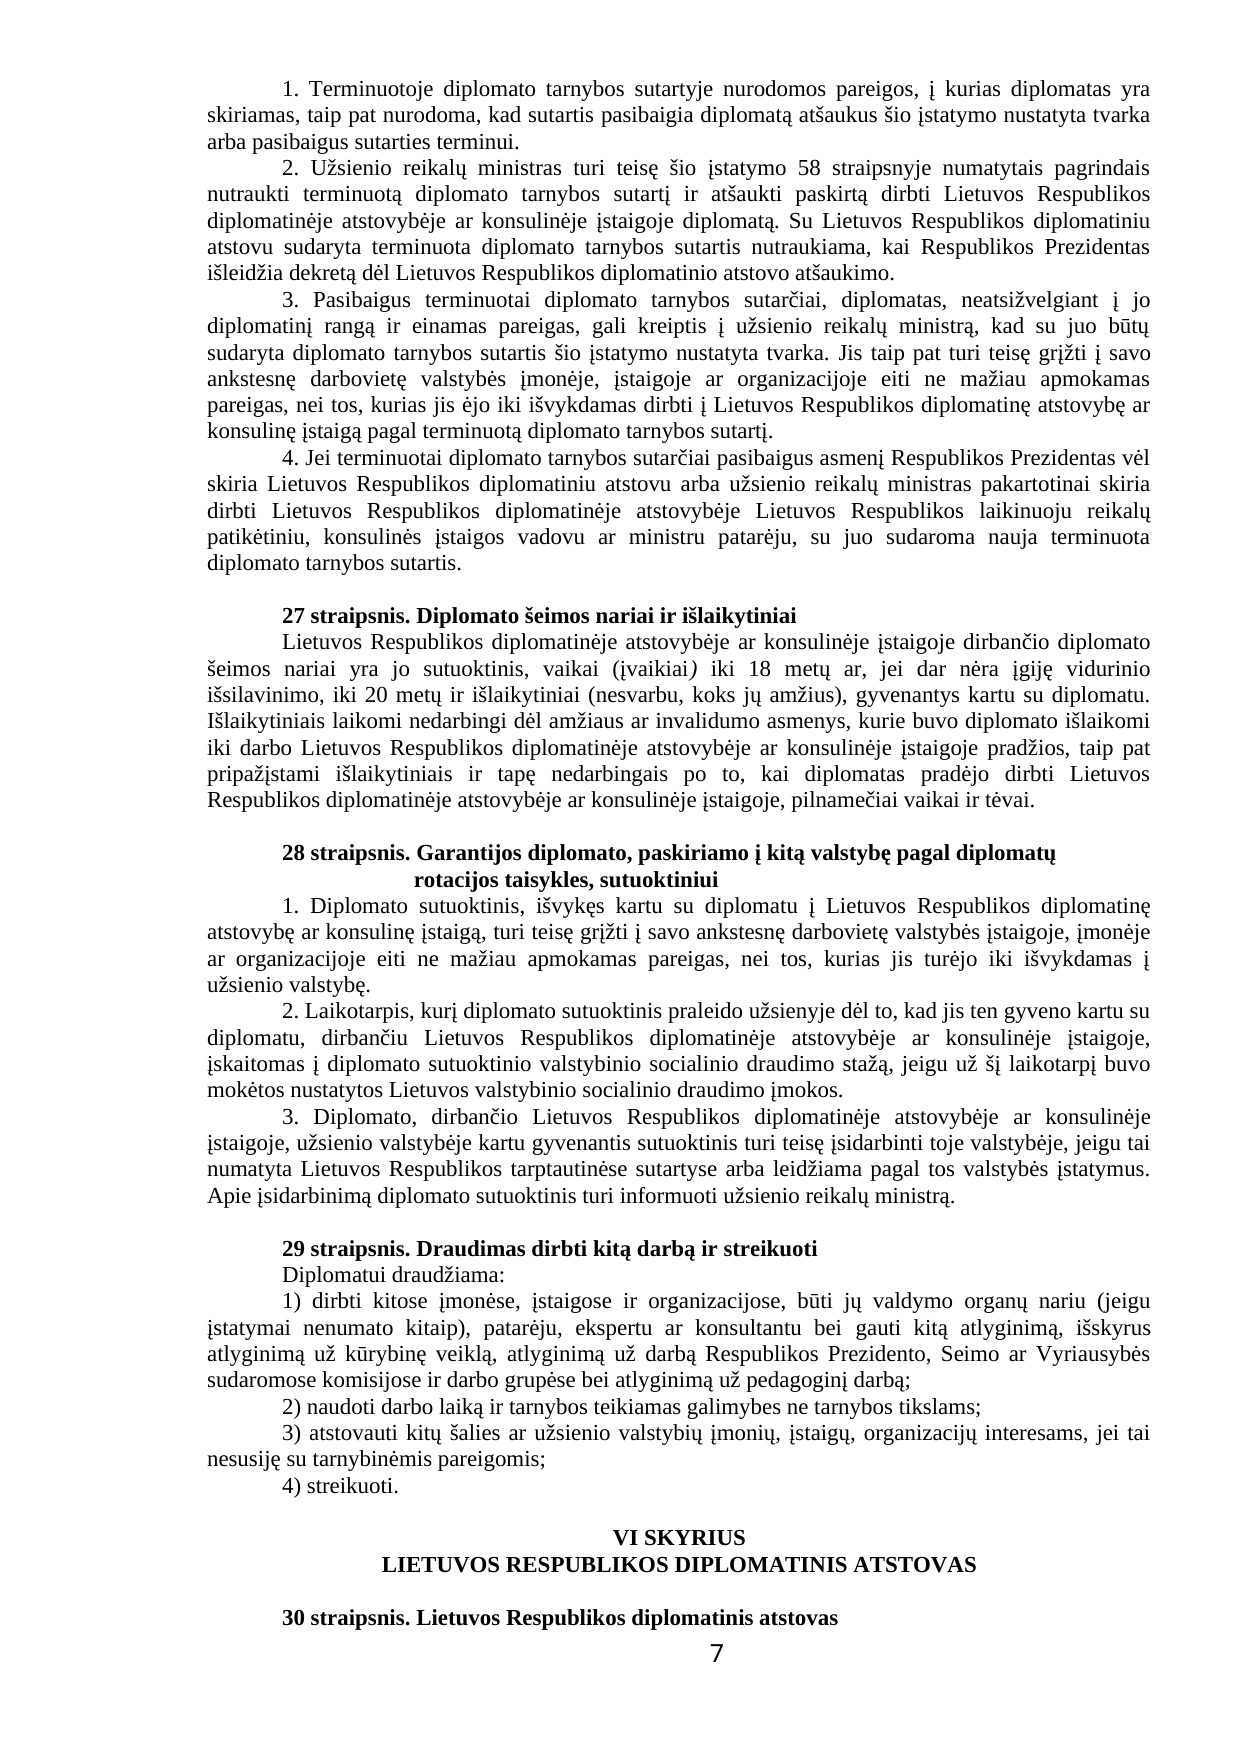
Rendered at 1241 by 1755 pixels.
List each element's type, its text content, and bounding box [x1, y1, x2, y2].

text 2. Laikotarpis, kurį diplomato sutuoktinis praleido užsienyje dėl to, kad jis ten gyveno kartu su diplomatu, dirbančiu Lietuvos Respublikos diplomatinėje atstovybėje ar konsulinėje įstaigoje, įskaitomas į diplomato sutuoktinio valstybinio socialinio draudimo stažą, jeigu už šį laikotarpį buvo mokėtos nustatytos Lietuvos valstybinio socialinio draudimo įmokos. [207, 997, 1152, 1103]
text 4) streikuoti. [207, 1472, 1152, 1498]
text 4. Jei terminuotai diplomato tarnybos sutarčiai pasibaigus asmenį Respublikos Prezidentas vėl skiria Lietuvos Respublikos diplomatiniu atstovu arba užsienio reikalų ministras pakartotinai skiria dirbti Lietuvos Respublikos diplomatinėje atstovybėje Lietuvos Respublikos laikinuoju reikalų patikėtiniu, konsulinės įstaigos vadovu ar ministru patarėju, su juo sudaroma nauja terminuota diplomato tarnybos sutartis. [207, 444, 1152, 576]
text 3) atstovauti kitų šalies ar užsienio valstybių įmonių, įstaigų, organizacijų interesams, jei tai nesusiję su tarnybinėmis pareigomis; [207, 1419, 1152, 1472]
text 29 straipsnis. Draudimas dirbti kitą darbą ir streikuoti [207, 1234, 1152, 1261]
text Diplomatui draudžiama: [207, 1261, 1152, 1287]
text 3. Pasibaigus terminuotai diplomato tarnybos sutarčiai, diplomatas, neatsižvelgiant į jo diplomatinį rangą ir einamas pareigas, gali kreiptis į užsienio reikalų ministrą, kad su juo būtų sudaryta diplomato tarnybos sutartis šio įstatymo nustatyta tvarka. Jis taip pat turi teisę grįžti į savo ankstesnę darbovietę valstybės įmonėje, įstaigoje ar organizacijoje eiti ne mažiau apmokamas pareigas, nei tos, kurias jis ėjo iki išvykdamas dirbti į Lietuvos Respublikos diplomatinę atstovybę ar konsulinę įstaigą pagal terminuotą diplomato tarnybos sutartį. [207, 286, 1152, 444]
text 28 straipsnis. Garantijos diplomato, paskiriamo į kitą valstybę pagal diplomatų [282, 839, 1152, 866]
text 1. Terminuotoje diplomato tarnybos sutartyje nurodomos pareigos, į kurias diplomatas yra skiriamas, taip pat nurodoma, kad sutartis pasibaigia diplomatą atšaukus šio įstatymo nustatyta tvarka arba pasibaigus sutarties terminui. [207, 75, 1152, 154]
text 2) naudoti darbo laiką ir tarnybos teikiamas galimybes ne tarnybos tikslams; [207, 1393, 1152, 1419]
text Lietuvos Respublikos diplomatinėje atstovybėje ar konsulinėje įstaigoje dirbančio diplomato šeimos nariai yra jo sutuoktinis, vaikai (įvaikiai) iki 18 metų ar, jei dar nėra įgiję vidurinio išsilavinimo, iki 20 metų ir išlaikytiniai (nesvarbu, koks jų amžius), gyvenantys kartu su diplomatu. Išlaikytiniais laikomi nedarbingi dėl amžiaus ar invalidumo asmenys, kurie buvo diplomato išlaikomi iki darbo Lietuvos Respublikos diplomatinėje atstovybėje ar konsulinėje įstaigoje pradžios, taip pat pripažįstami išlaikytiniais ir tapę nedarbingais po to, kai diplomatas pradėjo dirbti Lietuvos Respublikos diplomatinėje atstovybėje ar konsulinėje įstaigoje, pilnamečiai vaikai ir tėvai. [207, 628, 1152, 813]
text LIETUVOS RESPUBLIKOS DIPLOMATINIS ATSTOVAS [207, 1551, 1152, 1577]
text 1) dirbti kitose įmonėse, įstaigose ir organizacijose, būti jų valdymo organų nariu (jeigu įstatymai nenumato kitaip), patarėju, ekspertu ar konsultantu bei gauti kitą atlyginimą, išskyrus atlyginimą už kūrybinę veiklą, atlyginimą už darbą Respublikos Prezidento, Seimo ar Vyriausybės sudaromose komisijose ir darbo grupėse bei atlyginimą už pedagoginį darbą; [207, 1287, 1152, 1393]
text 3. Diplomato, dirbančio Lietuvos Respublikos diplomatinėje atstovybėje ar konsulinėje įstaigoje, užsienio valstybėje kartu gyvenantis sutuoktinis turi teisę įsidarbinti toje valstybėje, jeigu tai numatyta Lietuvos Respublikos tarptautinėse sutartyse arba leidžiama pagal tos valstybės įstatymus. Apie įsidarbinimą diplomato sutuoktinis turi informuoti užsienio reikalų ministrą. [207, 1103, 1152, 1208]
text 2. Užsienio reikalų ministras turi teisę šio įstatymo 58 straipsnyje numatytais pagrindais nutraukti terminuotą diplomato tarnybos sutartį ir atšaukti paskirtą dirbti Lietuvos Respublikos diplomatinėje atstovybėje ar konsulinėje įstaigoje diplomatą. Su Lietuvos Respublikos diplomatiniu atstovu sudaryta terminuota diplomato tarnybos sutartis nutraukiama, kai Respublikos Prezidentas išleidžia dekretą dėl Lietuvos Respublikos diplomatinio atstovo atšaukimo. [207, 154, 1152, 286]
text 27 straipsnis. Diplomato šeimos nariai ir išlaikytiniai [207, 602, 1152, 628]
text VI SKYRIUS [207, 1524, 1152, 1551]
text rotacijos taisykles, sutuoktiniui [413, 866, 1152, 892]
text 30 straipsnis. Lietuvos Respublikos diplomatinis atstovas [207, 1603, 1152, 1630]
text 1. Diplomato sutuoktinis, išvykęs kartu su diplomatu į Lietuvos Respublikos diplomatinę atstovybę ar konsulinę įstaigą, turi teisę grįžti į savo ankstesnę darbovietę valstybės įstaigoje, įmonėje ar organizacijoje eiti ne mažiau apmokamas pareigas, nei tos, kurias jis turėjo iki išvykdamas į užsienio valstybę. [207, 892, 1152, 997]
